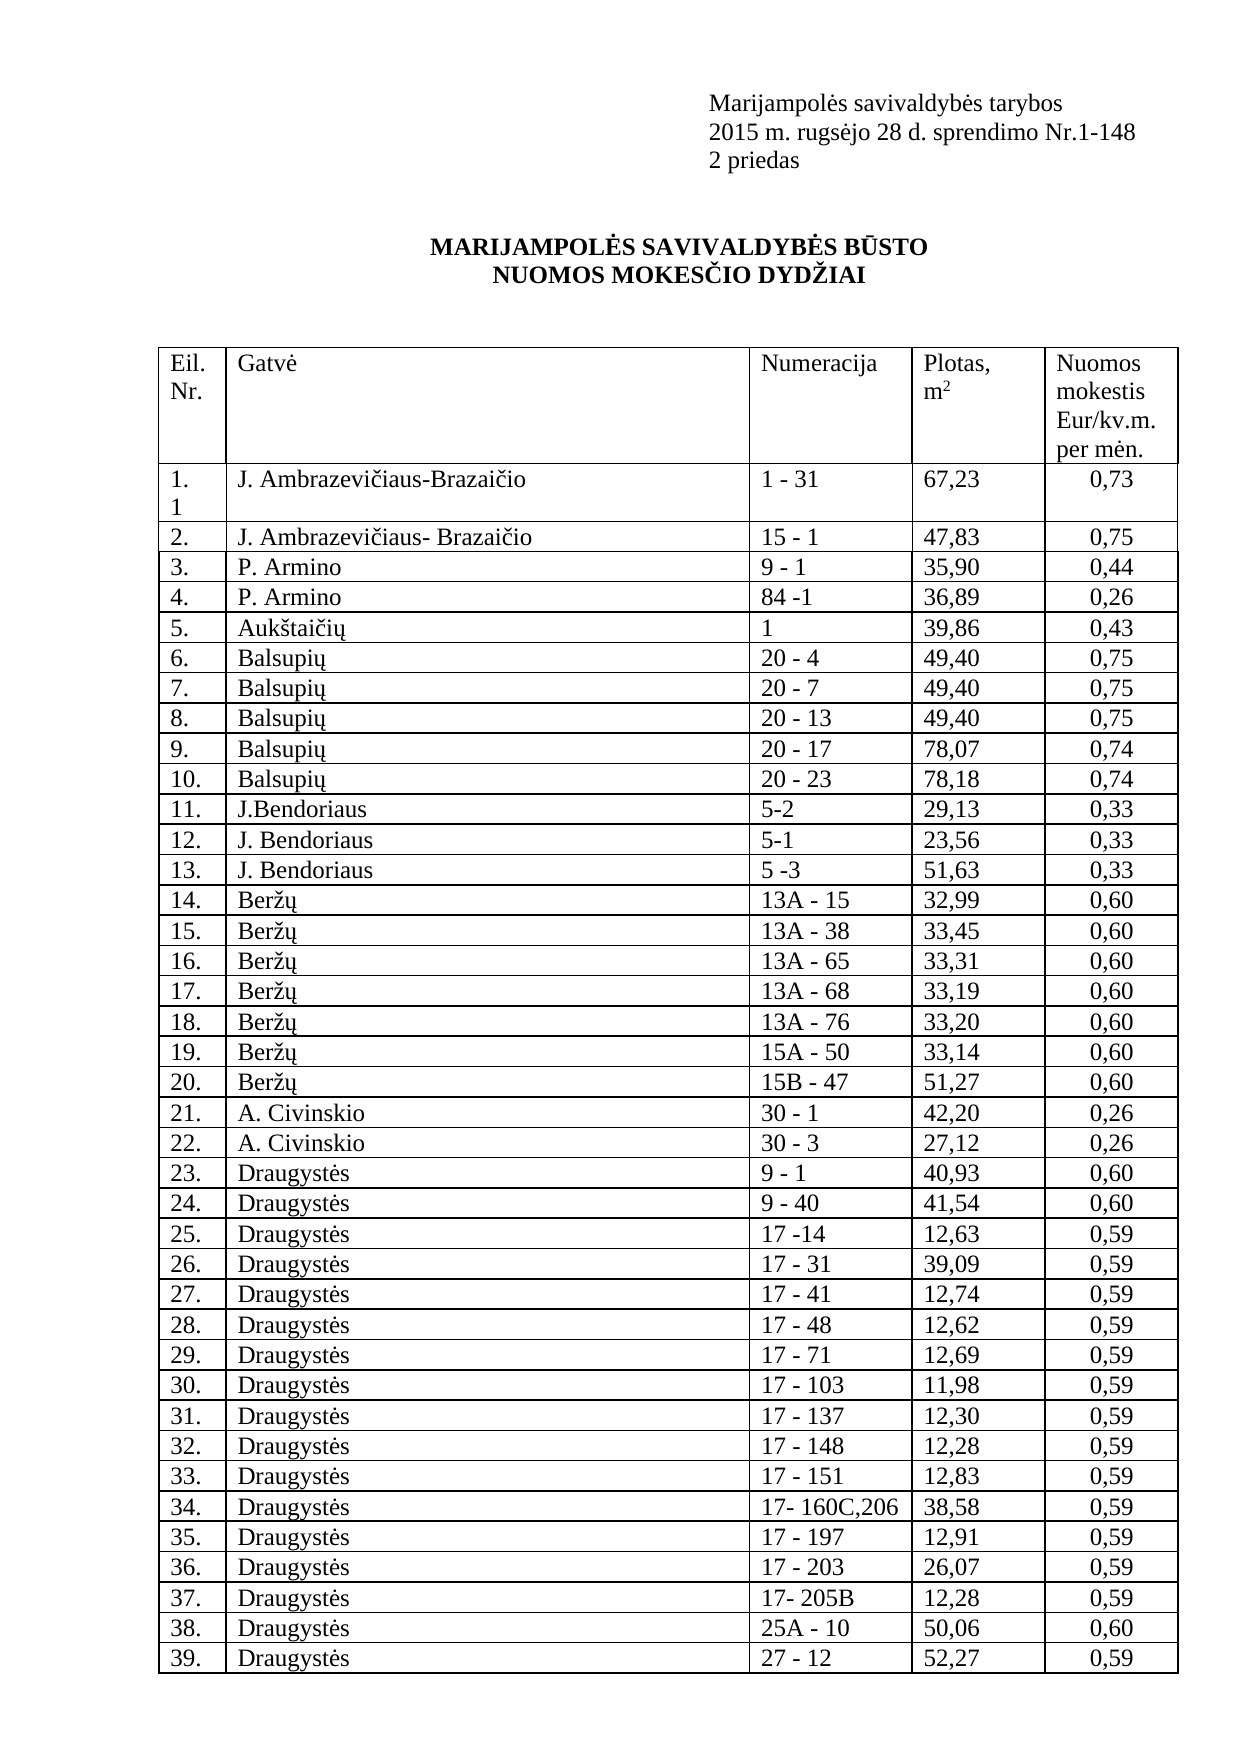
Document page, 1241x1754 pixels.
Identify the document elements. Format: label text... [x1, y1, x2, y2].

table_cell 32. [160, 1431, 225, 1460]
table_cell 0,44 [1046, 552, 1177, 581]
table_header Plotas, m2 [913, 348, 1044, 463]
table_cell 0,73 [1046, 464, 1177, 521]
table_cell 0,59 [1046, 1371, 1177, 1399]
table_cell 12,83 [913, 1461, 1044, 1490]
table_cell 0,59 [1046, 1583, 1177, 1611]
table_cell 84 -1 [750, 582, 911, 611]
table_cell 13A - 65 [750, 946, 911, 975]
table_cell 39,09 [913, 1249, 1044, 1278]
table_cell 1. 1 [159, 464, 226, 521]
table_cell Draugystės [227, 1492, 749, 1520]
table_cell 17- 205B [750, 1583, 911, 1611]
table_cell A. Civinskio [227, 1098, 749, 1126]
table_cell J. Bendoriaus [227, 855, 749, 884]
table_cell 34. [160, 1492, 225, 1520]
table_cell 20. [160, 1067, 225, 1096]
table_cell 33,45 [913, 916, 1044, 944]
table_cell Draugystės [227, 1189, 749, 1217]
table_cell Balsupių [227, 673, 749, 702]
table_cell 0,74 [1046, 764, 1177, 793]
table_cell 0,60 [1046, 946, 1177, 975]
table_cell 13A - 68 [750, 976, 911, 1005]
table_cell 0,59 [1046, 1340, 1177, 1369]
table_cell 17 -14 [750, 1219, 911, 1248]
table_cell 0,75 [1046, 522, 1177, 551]
table_cell 0,33 [1046, 825, 1177, 853]
table_cell 0,59 [1046, 1280, 1177, 1308]
table_cell Draugystės [227, 1249, 749, 1278]
table_cell 39. [160, 1643, 225, 1672]
table_cell Draugystės [227, 1371, 749, 1399]
table_cell P. Armino [227, 552, 749, 581]
table_cell Draugystės [227, 1280, 749, 1308]
table_cell 33,31 [913, 946, 1044, 975]
table_cell 17 - 197 [750, 1522, 911, 1551]
table_cell 13A - 15 [750, 886, 911, 914]
table_cell 0,59 [1046, 1461, 1177, 1490]
table_cell Beržų [227, 886, 749, 914]
table_cell 36,89 [913, 582, 1044, 611]
table_cell 16. [160, 946, 225, 975]
table_cell 5-2 [750, 795, 911, 823]
table_cell 20 - 17 [750, 734, 911, 763]
table_cell Draugystės [227, 1522, 749, 1551]
table_cell 17 - 41 [750, 1280, 911, 1308]
table_cell Balsupių [227, 643, 749, 672]
table_cell 0,75 [1046, 643, 1177, 672]
table_cell 9 - 1 [750, 552, 911, 581]
table_cell 0,60 [1046, 1158, 1177, 1187]
table_cell 23. [160, 1158, 225, 1187]
table_cell 0,60 [1046, 916, 1177, 944]
table_cell 12,91 [913, 1522, 1044, 1551]
table_cell Aukštaičių [227, 613, 749, 641]
table_cell 2. [159, 522, 226, 551]
table_cell 20 - 13 [750, 704, 911, 732]
table_cell 12,63 [913, 1219, 1044, 1248]
table_cell Draugystės [227, 1219, 749, 1248]
table_cell 5-1 [750, 825, 911, 853]
table_cell 13A - 38 [750, 916, 911, 944]
text NUOMOS MOKESČIO DYDŽIAI [177, 260, 1181, 289]
table_cell 0,60 [1046, 1613, 1177, 1642]
table_cell 35. [160, 1522, 225, 1551]
table_cell Draugystės [227, 1310, 749, 1338]
table_cell 0,59 [1046, 1249, 1177, 1278]
table_cell Draugystės [227, 1431, 749, 1460]
table_cell 20 - 7 [750, 673, 911, 702]
table_cell 17 - 148 [750, 1431, 911, 1460]
table_cell 24. [160, 1189, 225, 1217]
table_cell Draugystės [227, 1401, 749, 1429]
table_cell 3. [160, 552, 225, 581]
table_cell 51,27 [913, 1067, 1044, 1096]
table_cell 0,33 [1046, 795, 1177, 823]
table_cell 0,75 [1046, 673, 1177, 702]
table_cell 8. [160, 704, 225, 732]
table_cell 0,26 [1046, 1098, 1177, 1126]
table_cell 12,28 [913, 1431, 1044, 1460]
table_cell 0,60 [1046, 1007, 1177, 1035]
table_cell 0,26 [1046, 582, 1177, 611]
table_cell 12,30 [913, 1401, 1044, 1429]
table_cell 20 - 4 [750, 643, 911, 672]
table_cell 15A - 50 [750, 1037, 911, 1066]
table_cell 12,69 [913, 1340, 1044, 1369]
table_cell 25. [160, 1219, 225, 1248]
table_cell 52,27 [913, 1643, 1044, 1672]
table_cell 26,07 [913, 1552, 1044, 1581]
table_cell Beržų [227, 1067, 749, 1096]
table_cell 0,59 [1046, 1492, 1177, 1520]
table_cell 17 - 71 [750, 1340, 911, 1369]
table_cell 12,74 [913, 1280, 1044, 1308]
table_cell 0,59 [1046, 1552, 1177, 1581]
table_cell 9. [160, 734, 225, 763]
table_cell 4. [160, 582, 225, 611]
table_cell 36. [160, 1552, 225, 1581]
table_cell 17 - 103 [750, 1371, 911, 1399]
text 2 priedas [709, 145, 1181, 174]
table_cell 0,74 [1046, 734, 1177, 763]
table_cell 0,60 [1046, 1037, 1177, 1066]
table_cell 13A - 76 [750, 1007, 911, 1035]
table_cell A. Civinskio [227, 1128, 749, 1157]
table_cell 33,20 [913, 1007, 1044, 1035]
table_cell 9 - 1 [750, 1158, 911, 1187]
table_cell 49,40 [913, 643, 1044, 672]
table_cell Balsupių [227, 764, 749, 793]
table_cell Balsupių [227, 704, 749, 732]
table_cell J. Ambrazevičiaus- Brazaičio [227, 522, 749, 551]
table_cell 0,60 [1046, 1067, 1177, 1096]
table_cell 12. [160, 825, 225, 853]
table_cell 33. [160, 1461, 225, 1490]
table_cell 30 - 3 [750, 1128, 911, 1157]
table_cell 0,59 [1046, 1522, 1177, 1551]
text Marijampolės savivaldybės tarybos [709, 88, 1181, 117]
table_cell Draugystės [227, 1158, 749, 1187]
table_cell 30. [160, 1371, 225, 1399]
table_cell 39,86 [913, 613, 1044, 641]
table_cell 6. [160, 643, 225, 672]
table_cell 12,28 [913, 1583, 1044, 1611]
table_cell 38. [160, 1613, 225, 1642]
table_cell 78,18 [913, 764, 1044, 793]
table_cell J.Bendoriaus [227, 795, 749, 823]
table_cell 17 - 31 [750, 1249, 911, 1278]
table_cell 42,20 [913, 1098, 1044, 1126]
table_cell 11. [160, 795, 225, 823]
table_cell Beržų [227, 976, 749, 1005]
table_cell Beržų [227, 1007, 749, 1035]
table_cell 0,33 [1046, 855, 1177, 884]
table_cell 35,90 [913, 552, 1044, 581]
table_cell 5 -3 [750, 855, 911, 884]
table_cell Draugystės [227, 1583, 749, 1611]
table_cell 51,63 [913, 855, 1044, 884]
table_cell 0,60 [1046, 976, 1177, 1005]
table_header Nuomos mokestis Eur/kv.m. per mėn. [1046, 348, 1177, 463]
table_cell 11,98 [913, 1371, 1044, 1399]
table_cell 21. [160, 1098, 225, 1126]
table_cell Draugystės [227, 1552, 749, 1581]
table_cell 67,23 [913, 464, 1044, 521]
table_cell 17 - 137 [750, 1401, 911, 1429]
table_cell Beržų [227, 946, 749, 975]
text 2015 m. rugsėjo 28 d. sprendimo Nr.1-148 [709, 117, 1181, 145]
text MARIJAMPOLĖS SAVIVALDYBĖS BŪSTO [177, 232, 1181, 260]
table_cell 10. [160, 764, 225, 793]
table_cell 17 - 48 [750, 1310, 911, 1338]
table_cell 15. [160, 916, 225, 944]
table_cell Beržų [227, 916, 749, 944]
table_cell 20 - 23 [750, 764, 911, 793]
table_cell 27. [160, 1280, 225, 1308]
table_cell 29,13 [913, 795, 1044, 823]
table_cell 27,12 [913, 1128, 1044, 1157]
table_cell 37. [160, 1583, 225, 1611]
table_cell Draugystės [227, 1340, 749, 1369]
table_cell 17 - 151 [750, 1461, 911, 1490]
table_cell 14. [160, 886, 225, 914]
table_cell 23,56 [913, 825, 1044, 853]
table_cell 15 - 1 [750, 522, 912, 551]
table_cell J. Bendoriaus [227, 825, 749, 853]
table_cell 0,60 [1046, 886, 1177, 914]
table_cell 13. [160, 855, 225, 884]
table_cell 0,59 [1046, 1219, 1177, 1248]
table_cell 26. [160, 1249, 225, 1278]
table_cell 18. [160, 1007, 225, 1035]
table_cell 49,40 [913, 673, 1044, 702]
table_cell 40,93 [913, 1158, 1044, 1187]
table_cell 33,14 [913, 1037, 1044, 1066]
table_header Eil. Nr. [159, 348, 225, 463]
table_cell 0,59 [1046, 1310, 1177, 1338]
table_cell 27 - 12 [750, 1643, 911, 1672]
table_cell 9 - 40 [750, 1189, 911, 1217]
table_cell Beržų [227, 1037, 749, 1066]
table_cell 0,26 [1046, 1128, 1177, 1157]
table_cell 30 - 1 [750, 1098, 911, 1126]
table_cell Draugystės [227, 1461, 749, 1490]
table_cell 12,62 [913, 1310, 1044, 1338]
table_cell 19. [160, 1037, 225, 1066]
table_cell 17- 160C,206 [750, 1492, 911, 1520]
table_cell 0,59 [1046, 1643, 1177, 1672]
table_cell 17. [160, 976, 225, 1005]
table_cell 15B - 47 [750, 1067, 911, 1096]
table_cell 31. [160, 1401, 225, 1429]
table_cell 17 - 203 [750, 1552, 911, 1581]
table_cell 0,43 [1046, 613, 1177, 641]
table_cell 47,83 [913, 522, 1044, 551]
table_cell 38,58 [913, 1492, 1044, 1520]
table_cell 49,40 [913, 704, 1044, 732]
table_cell Draugystės [227, 1613, 749, 1642]
table_cell 41,54 [913, 1189, 1044, 1217]
table_cell 33,19 [913, 976, 1044, 1005]
table_header Gatvė [227, 348, 749, 463]
table_cell 0,59 [1046, 1401, 1177, 1429]
table_cell 28. [160, 1310, 225, 1338]
table_cell 25A - 10 [750, 1613, 911, 1642]
table_cell Draugystės [227, 1643, 749, 1672]
table_header Numeracija [750, 348, 911, 463]
table_cell 7. [160, 673, 225, 702]
table_cell 0,59 [1046, 1431, 1177, 1460]
table_cell P. Armino [227, 582, 749, 611]
table_cell 5. [160, 613, 225, 641]
table_cell 1 - 31 [750, 464, 912, 521]
table_cell 29. [160, 1340, 225, 1369]
table_cell 1 [750, 613, 911, 641]
table_cell 50,06 [913, 1613, 1044, 1642]
table_cell Balsupių [227, 734, 749, 763]
table_cell 0,60 [1046, 1189, 1177, 1217]
table_cell 22. [160, 1128, 225, 1157]
table_cell 78,07 [913, 734, 1044, 763]
table_cell J. Ambrazevičiaus-Brazaičio [227, 464, 749, 521]
table_cell 32,99 [913, 886, 1044, 914]
table_cell 0,75 [1046, 704, 1177, 732]
